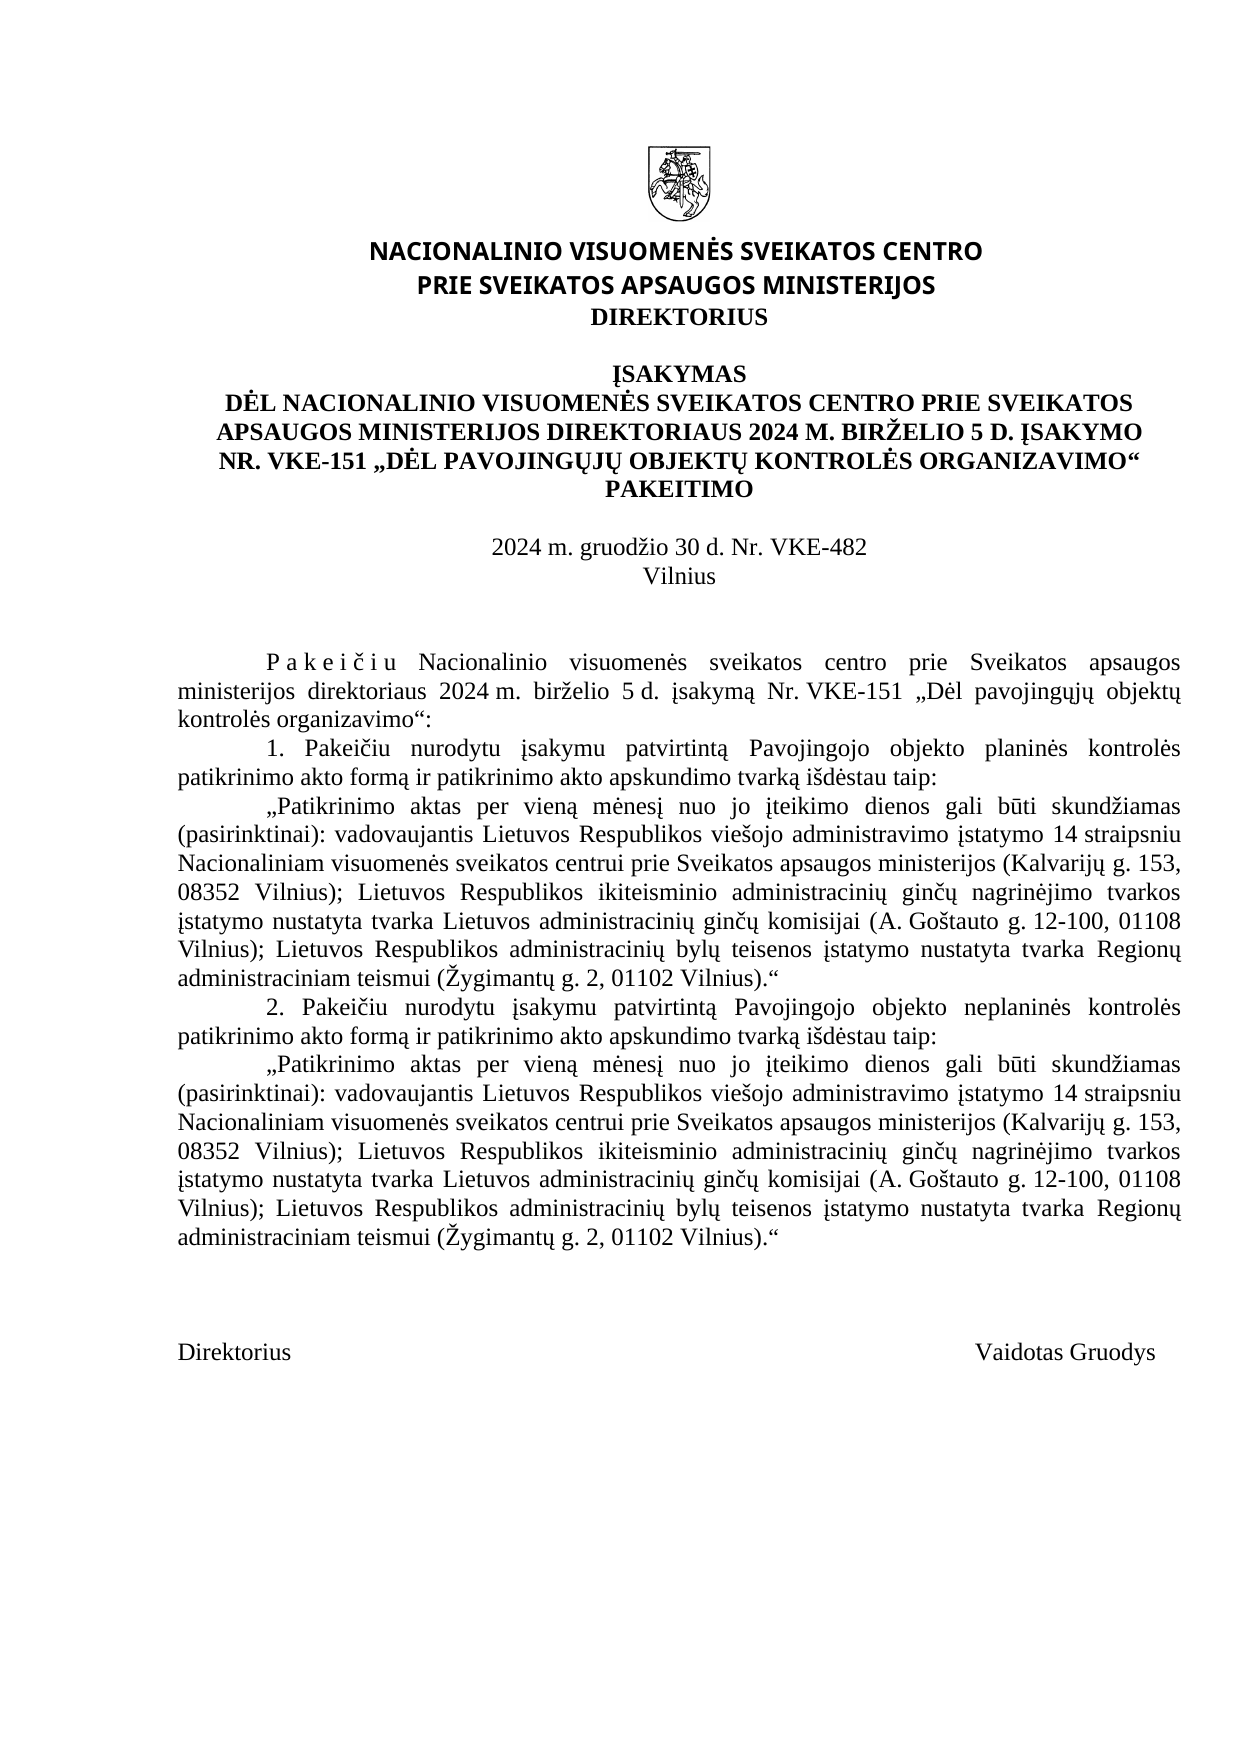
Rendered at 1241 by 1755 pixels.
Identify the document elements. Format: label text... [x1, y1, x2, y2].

text „Patikrinimo aktas per vieną mėnesį nuo jo įteikimo dienos gali būti skundžiamas (pasirinktinai): vadovaujantis Lietuvos Respublikos viešojo administravimo įstatymo 14 straipsniu Nacionaliniam visuomenės sveikatos centrui prie Sveikatos apsaugos ministerijos (Kalvarijų g. 153, 08352 Vilnius); Lietuvos Respublikos ikiteisminio administracinių ginčų nagrinėjimo tvarkos įstatymo nustatyta tvarka Lietuvos administracinių ginčų komisijai (A. Goštauto g. 12-100, 01108 Vilnius); Lietuvos Respublikos administracinių bylų teisenos įstatymo nustatyta tvarka Regionų administraciniam teismui (Žygimantų g. 2, 01102 Vilnius).“ [177, 791, 1181, 992]
text DĖL NACIONALINIO VISUOMENĖS SVEIKATOS CENTRO PRIE SVEIKATOS APSAUGOS MINISTERIJOS DIREKTORIAUS 2024 M. BIRŽELIO 5 D. ĮSAKYMO NR. VKE-151 „DĖL PAVOJINGŲJŲ OBJEKTŲ KONTROLĖS ORGANIZAVIMO“ PAKEITIMO [177, 388, 1181, 503]
text 1. Pakeičiu nurodytu įsakymu patvirtintą Pavojingojo objekto planinės kontrolės patikrinimo akto formą ir patikrinimo akto apskundimo tvarką išdėstau taip: [177, 733, 1181, 791]
text Vilnius [177, 561, 1181, 589]
text DIREKTORIUS [177, 302, 1181, 331]
text P a k e i č i u Nacionalinio visuomenės sveikatos centro prie Sveikatos apsaugos ministerijos direktoriaus 2024 m. birželio 5 d. įsakymą Nr. VKE-151 „Dėl pavojingųjų objektų kontrolės organizavimo“: [177, 647, 1181, 733]
text Direktorius Vaidotas Gruodys [177, 1337, 1181, 1366]
text „Patikrinimo aktas per vieną mėnesį nuo jo įteikimo dienos gali būti skundžiamas (pasirinktinai): vadovaujantis Lietuvos Respublikos viešojo administravimo įstatymo 14 straipsniu Nacionaliniam visuomenės sveikatos centrui prie Sveikatos apsaugos ministerijos (Kalvarijų g. 153, 08352 Vilnius); Lietuvos Respublikos ikiteisminio administracinių ginčų nagrinėjimo tvarkos įstatymo nustatyta tvarka Lietuvos administracinių ginčų komisijai (A. Goštauto g. 12-100, 01108 Vilnius); Lietuvos Respublikos administracinių bylų teisenos įstatymo nustatyta tvarka Regionų administraciniam teismui (Žygimantų g. 2, 01102 Vilnius).“ [177, 1049, 1181, 1251]
text NACIONALINIO VISUOMENĖS SVEIKATOS CENTRO [177, 234, 1181, 268]
text 2. Pakeičiu nurodytu įsakymu patvirtintą Pavojingojo objekto neplaninės kontrolės patikrinimo akto formą ir patikrinimo akto apskundimo tvarką išdėstau taip: [177, 992, 1181, 1049]
text ĮSAKYMAS [177, 359, 1181, 388]
text 2024 m. gruodžio 30 d. Nr. VKE-482 [177, 532, 1181, 561]
text PRIE SVEIKATOS APSAUGOS MINISTERIJOS [177, 268, 1181, 302]
